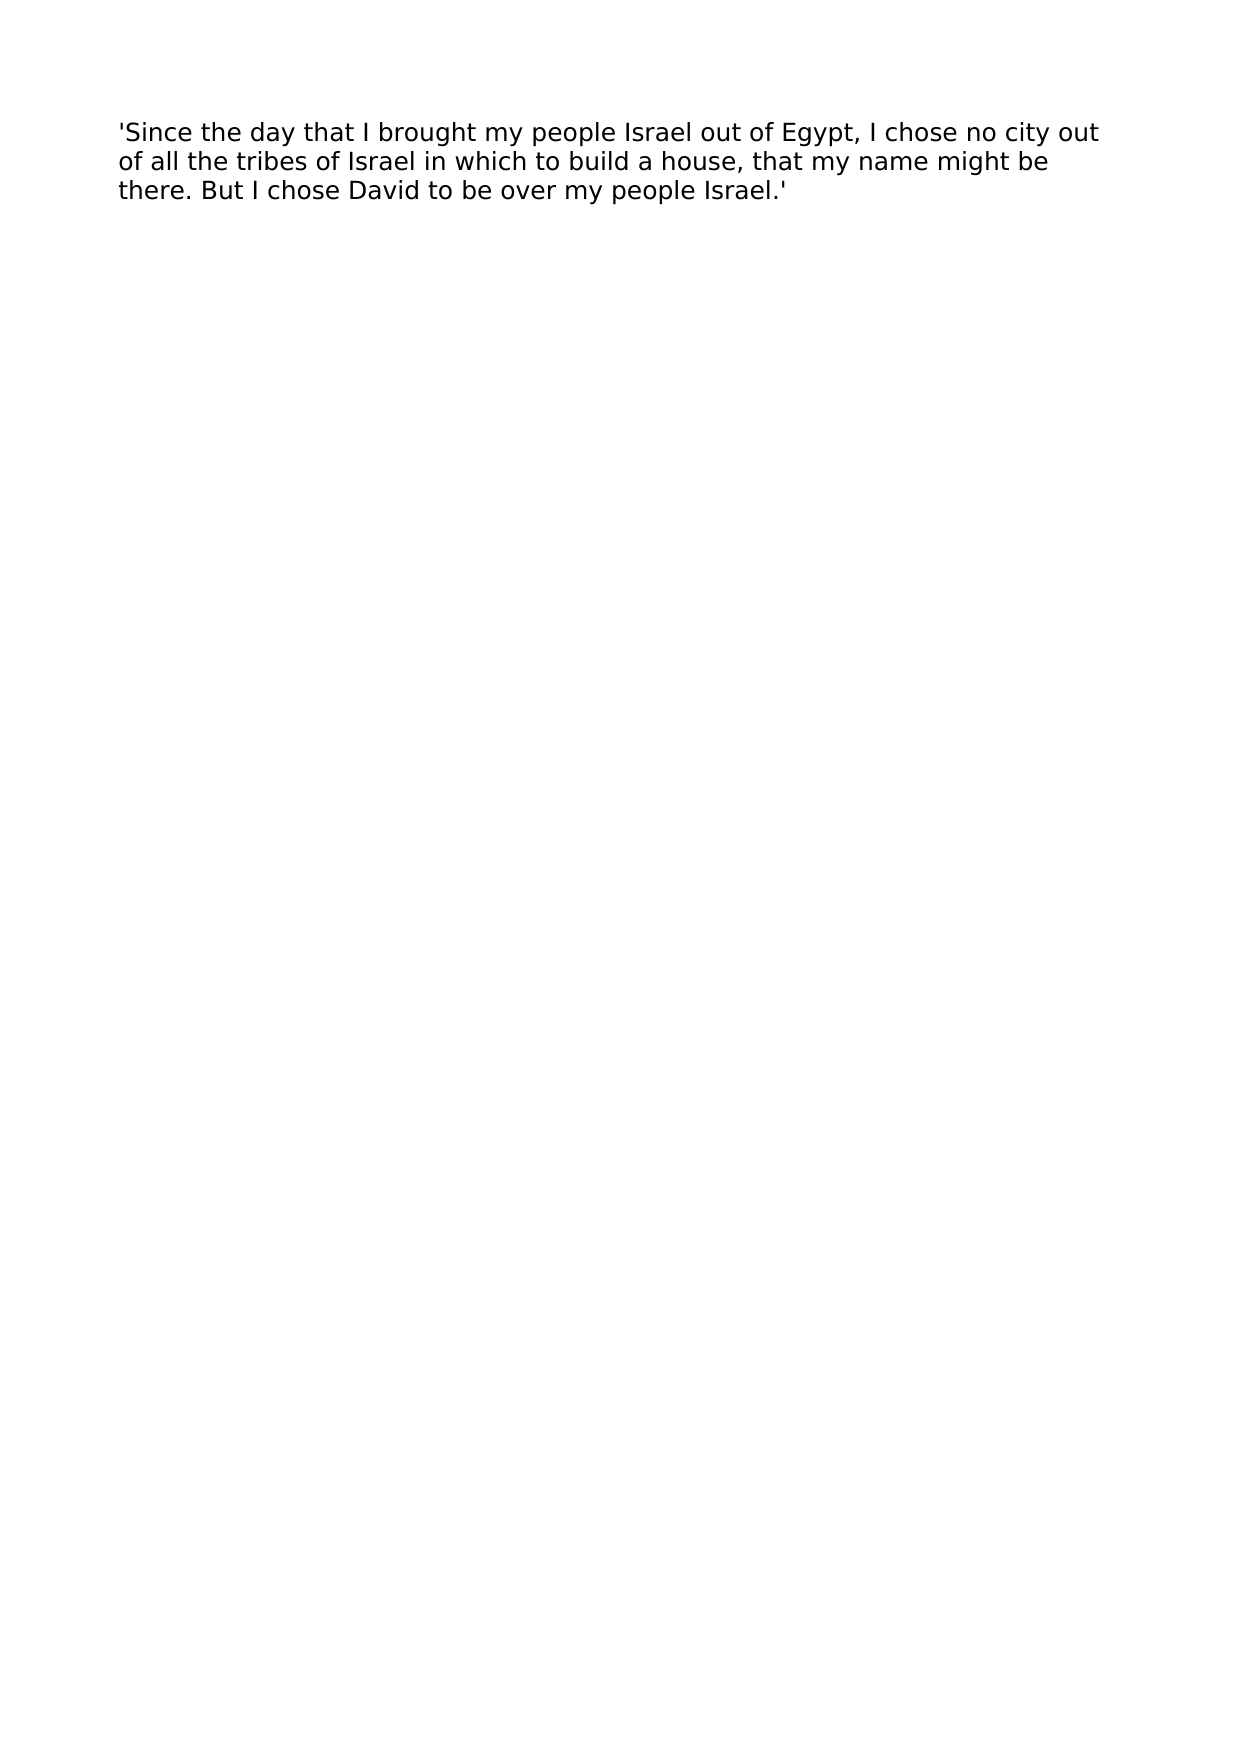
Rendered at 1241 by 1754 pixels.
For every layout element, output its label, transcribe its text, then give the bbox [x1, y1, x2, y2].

text 'Since the day that I brought my people Israel out of Egypt, I chose no city out of all the tribes of Israel in which to build a house, that my name might be there. But I chose David to be over my people Israel.' [118, 118, 1122, 206]
